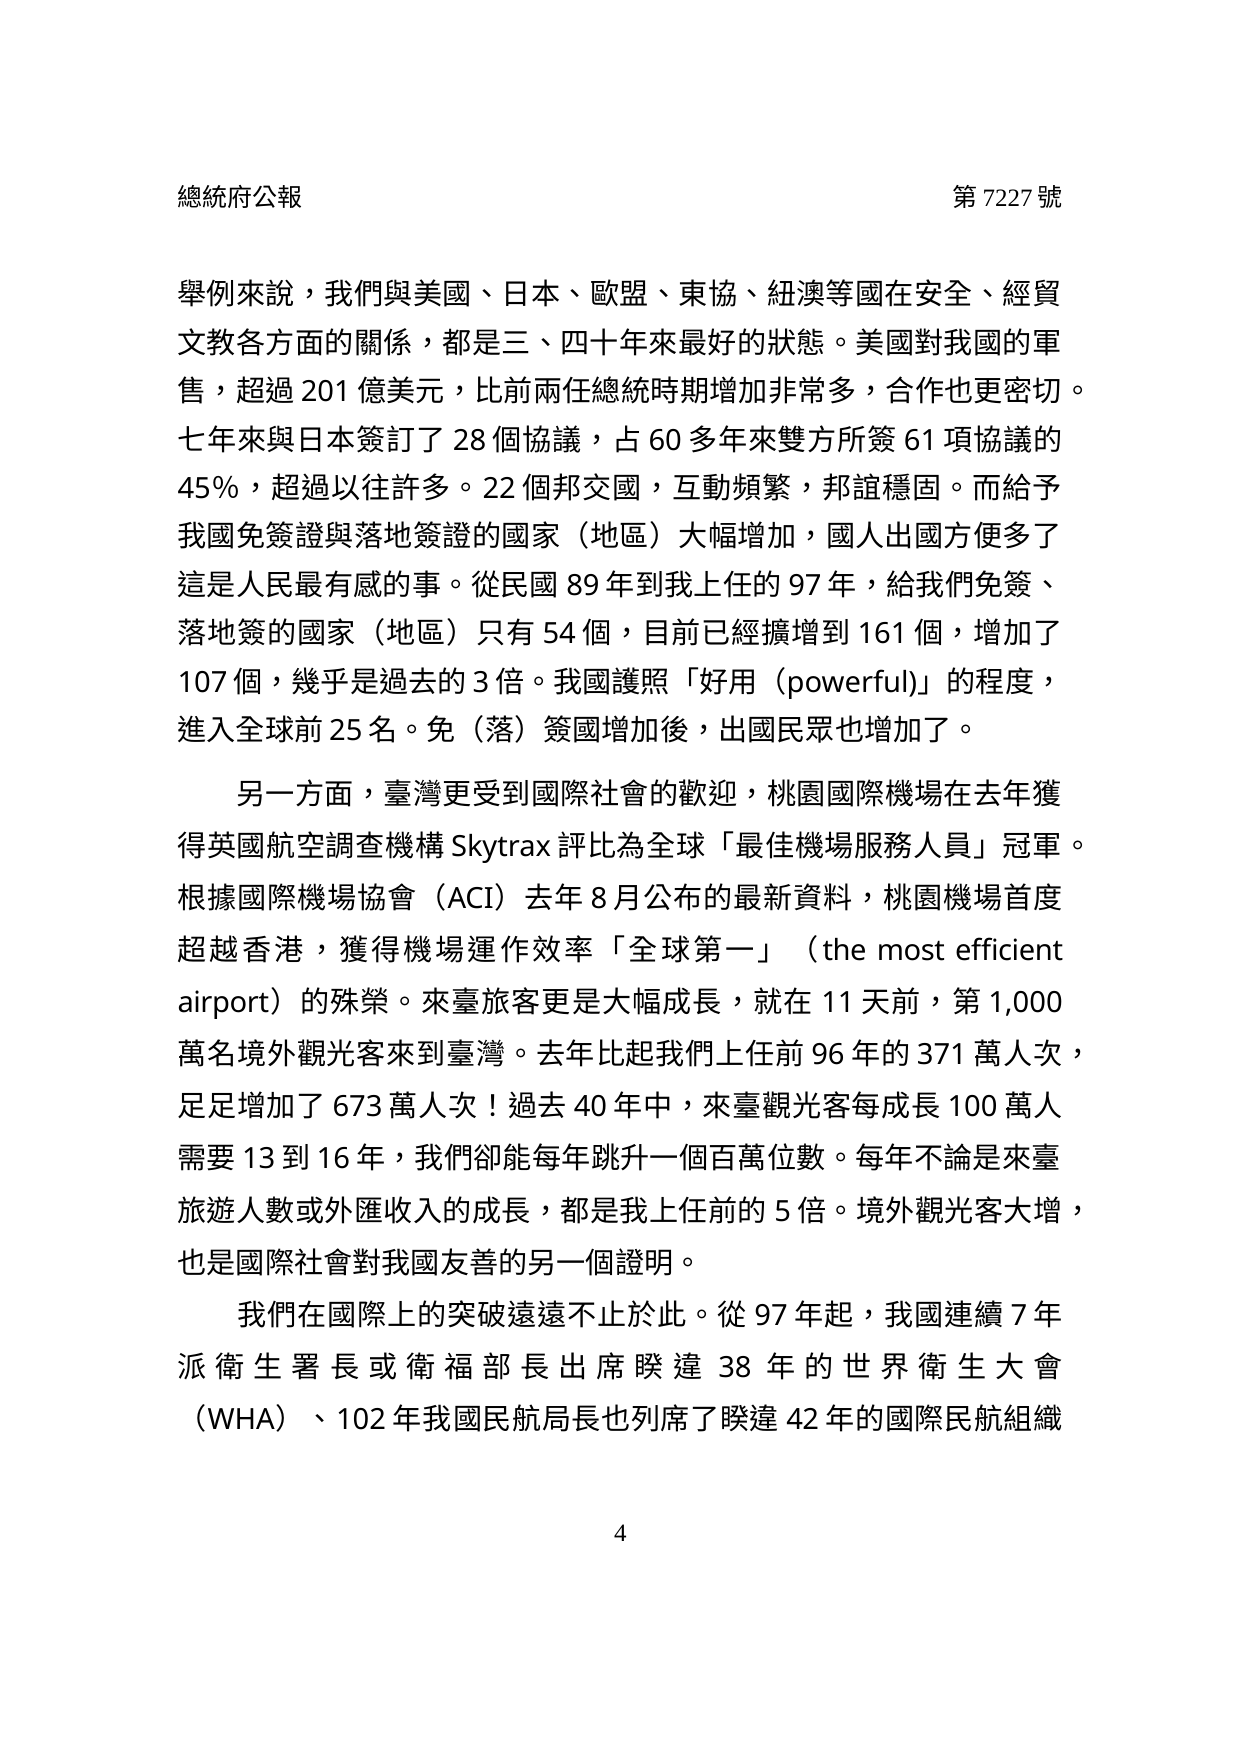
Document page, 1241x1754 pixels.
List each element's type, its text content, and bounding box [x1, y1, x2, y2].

text 我們在國際上的突破遠遠不止於此。從97年起，我國連續7年派衛生署長或衛福部長出席睽違38年的世界衛生大會（WHA）、102年我國民航局長也列席了睽違42年的國際民航組織 [177, 1283, 1063, 1440]
text 這七年多來，我們努力推動「活路外交」，扮演「和平締造者」與「人道援助者」的角色，取得豐碩的成果，也贏得國際社會的尊敬。舉例來說，我們與美國、日本、歐盟、東協、紐澳等國在安全、經貿、文教各方面的關係，都是三、四十年來最好的狀態。美國對我國的軍售，超過201億美元，比前兩任總統時期增加非常多，合作也更密切。七年來與日本簽訂了28個協議，占60多年來雙方所簽61項協議的45％，超過以往許多。22個邦交國，互動頻繁，邦誼穩固。而給予我國免簽證與落地簽證的國家（地區）大幅增加，國人出國方便多了，這是人民最有感的事。從民國89年到我上任的97年，給我們免簽、落地簽的國家（地區）只有54個，目前已經擴增到161個，增加了107個，幾乎是過去的3倍。我國護照「好用（powerful)」的程度，進入全球前25名。免（落）簽國增加後，出國民眾也增加了。 [177, 266, 1063, 750]
text 另一方面，臺灣更受到國際社會的歡迎，桃園國際機場在去年獲得英國航空調查機構Skytrax評比為全球「最佳機場服務人員」冠軍。根據國際機場協會（ACI）去年8月公布的最新資料，桃園機場首度超越香港，獲得機場運作效率「全球第一」（the most efficient airport）的殊榮。來臺旅客更是大幅成長，就在11天前，第1,000萬名境外觀光客來到臺灣。去年比起我們上任前96年的371萬人次，足足增加了673萬人次！過去40年中，來臺觀光客每成長100萬人需要13到16年，我們卻能每年跳升一個百萬位數。每年不論是來臺旅遊人數或外匯收入的成長，都是我上任前的5倍。境外觀光客大增，也是國際社會對我國友善的另一個證明。 [177, 763, 1063, 1283]
